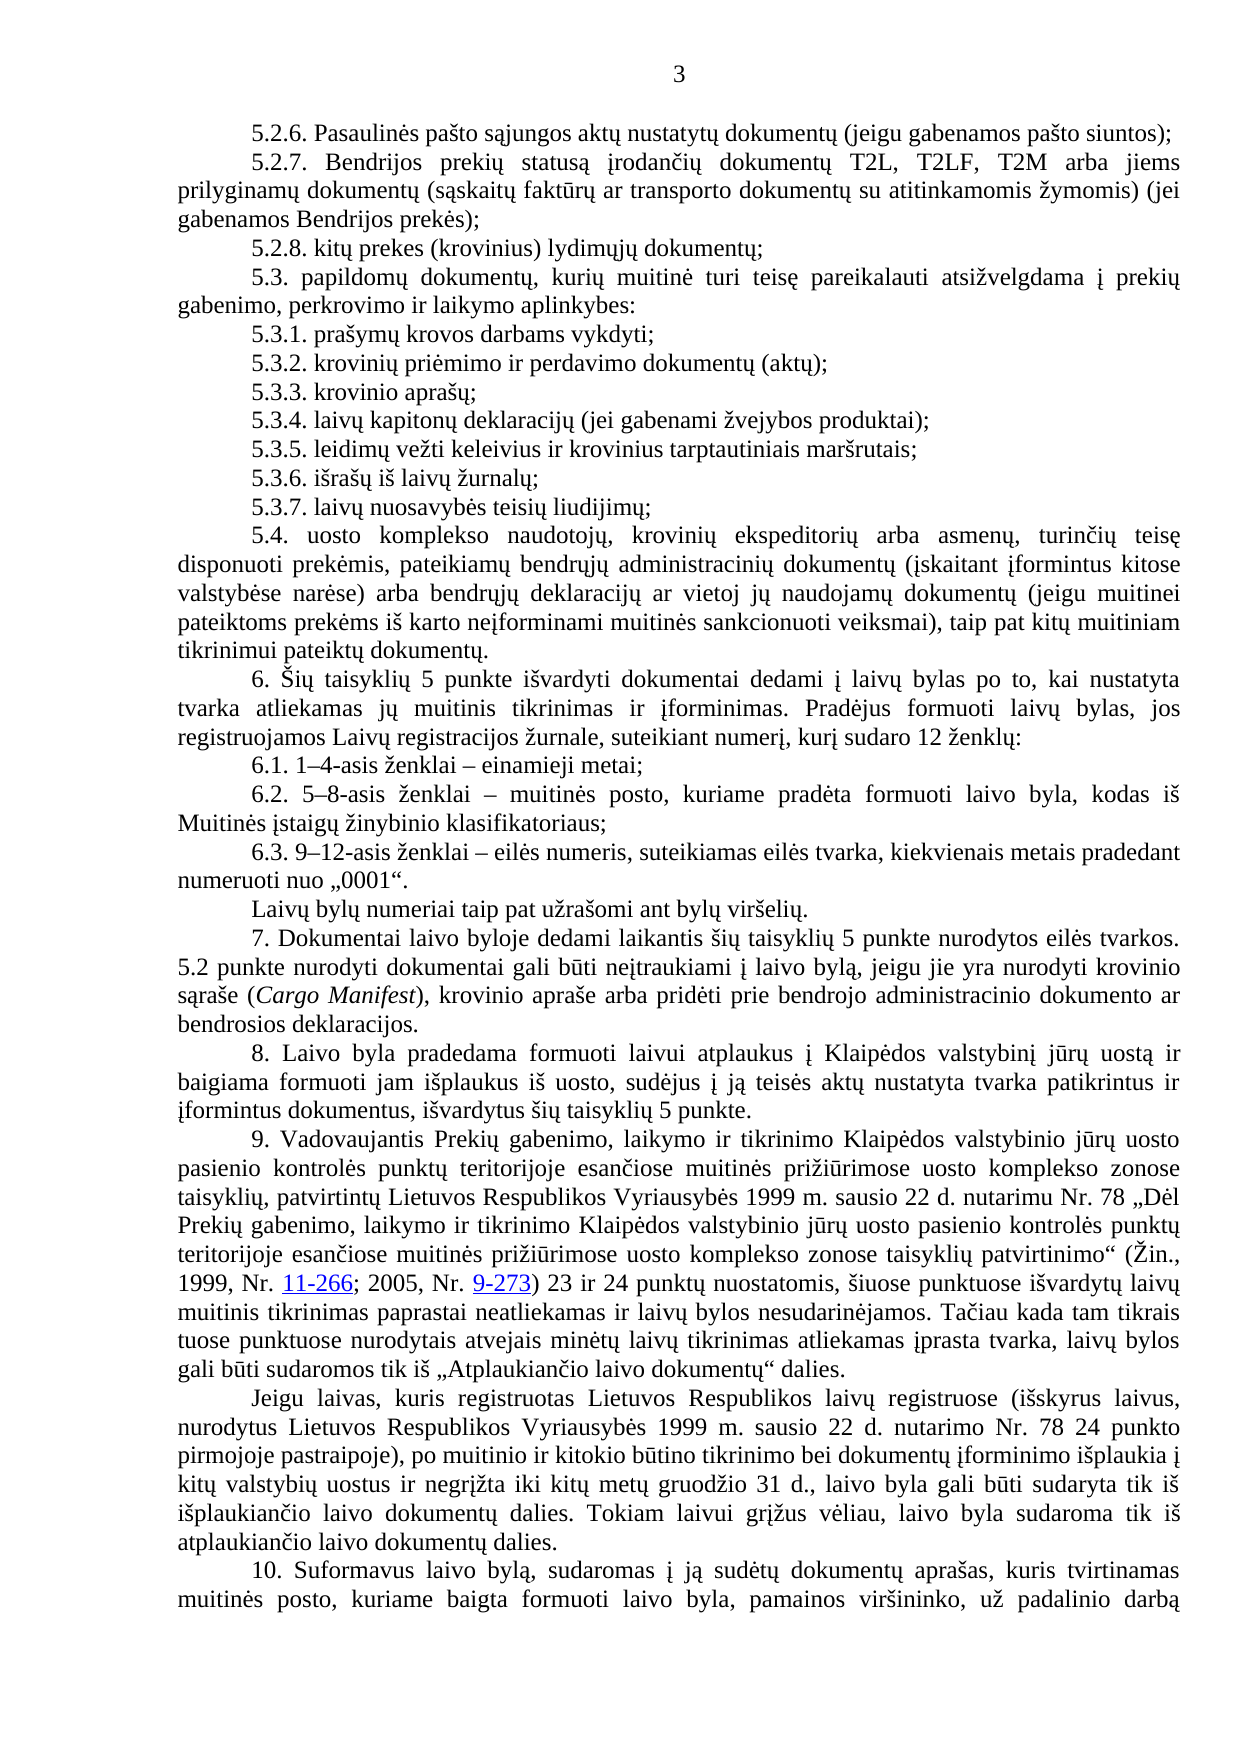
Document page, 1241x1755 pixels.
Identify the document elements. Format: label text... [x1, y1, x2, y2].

text 7. Dokumentai laivo byloje dedami laikantis šių taisyklių 5 punkte nurodytos eilės tvarkos. 5.2 punkte nurodyti dokumentai gali būti neįtraukiami į laivo bylą, jeigu jie yra nurodyti krovinio sąraše (Cargo Manifest), krovinio apraše arba pridėti prie bendrojo administracinio dokumento ar bendrosios deklaracijos. [177, 923, 1181, 1038]
text 10. Suformavus laivo bylą, sudaromas į ją sudėtų dokumentų aprašas, kuris tvirtinamas muitinės posto, kuriame baigta formuoti laivo byla, pamainos viršininko, už padalinio darbą [177, 1556, 1181, 1613]
text 8. Laivo byla pradedama formuoti laivui atplaukus į Klaipėdos valstybinį jūrų uostą ir baigiama formuoti jam išplaukus iš uosto, sudėjus į ją teisės aktų nustatyta tvarka patikrintus ir įformintus dokumentus, išvardytus šių taisyklių 5 punkte. [177, 1038, 1181, 1124]
text 9. Vadovaujantis Prekių gabenimo, laikymo ir tikrinimo Klaipėdos valstybinio jūrų uosto pasienio kontrolės punktų teritorijoje esančiose muitinės prižiūrimose uosto komplekso zonose taisyklių, patvirtintų Lietuvos Respublikos Vyriausybės 1999 m. sausio 22 d. nutarimu Nr. 78 „Dėl Prekių gabenimo, laikymo ir tikrinimo Klaipėdos valstybinio jūrų uosto pasienio kontrolės punktų teritorijoje esančiose muitinės prižiūrimose uosto komplekso zonose taisyklių patvirtinimo“ (Žin., 1999, Nr. 11-266; 2005, Nr. 9-273) 23 ir 24 punktų nuostatomis, šiuose punktuose išvardytų laivų muitinis tikrinimas paprastai neatliekamas ir laivų bylos nesudarinėjamos. Tačiau kada tam tikrais tuose punktuose nurodytais atvejais minėtų laivų tikrinimas atliekamas įprasta tvarka, laivų bylos gali būti sudaromos tik iš „Atplaukiančio laivo dokumentų“ dalies. [177, 1124, 1181, 1383]
text 5.3. papildomų dokumentų, kurių muitinė turi teisę pareikalauti atsižvelgdama į prekių gabenimo, perkrovimo ir laikymo aplinkybes: [177, 262, 1181, 319]
text 6.3. 9–12-asis ženklai – eilės numeris, suteikiamas eilės tvarka, kiekvienais metais pradedant numeruoti nuo „0001“. [177, 837, 1181, 894]
text 5.3.6. išrašų iš laivų žurnalų; [177, 463, 1181, 492]
text Laivų bylų numeriai taip pat užrašomi ant bylų viršelių. [177, 894, 1181, 923]
text 6.2. 5–8-asis ženklai – muitinės posto, kuriame pradėta formuoti laivo byla, kodas iš Muitinės įstaigų žinybinio klasifikatoriaus; [177, 779, 1181, 837]
text 5.2.6. Pasaulinės pašto sąjungos aktų nustatytų dokumentų (jeigu gabenamos pašto siuntos); [177, 118, 1181, 147]
text 5.3.7. laivų nuosavybės teisių liudijimų; [177, 492, 1181, 521]
text 6. Šių taisyklių 5 punkte išvardyti dokumentai dedami į laivų bylas po to, kai nustatyta tvarka atliekamas jų muitinis tikrinimas ir įforminimas. Pradėjus formuoti laivų bylas, jos registruojamos Laivų registracijos žurnale, suteikiant numerį, kurį sudaro 12 ženklų: [177, 664, 1181, 751]
text 5.3.2. krovinių priėmimo ir perdavimo dokumentų (aktų); [177, 348, 1181, 377]
text 5.3.4. laivų kapitonų deklaracijų (jei gabenami žvejybos produktai); [177, 406, 1181, 434]
text 6.1. 1–4-asis ženklai – einamieji metai; [177, 751, 1181, 779]
text 5.2.7. Bendrijos prekių statusą įrodančių dokumentų T2L, T2LF, T2M arba jiems prilyginamų dokumentų (sąskaitų faktūrų ar transporto dokumentų su atitinkamomis žymomis) (jei gabenamos Bendrijos prekės); [177, 147, 1181, 233]
text 5.2.8. kitų prekes (krovinius) lydimųjų dokumentų; [177, 233, 1181, 262]
text 5.4. uosto komplekso naudotojų, krovinių ekspeditorių arba asmenų, turinčių teisę disponuoti prekėmis, pateikiamų bendrųjų administracinių dokumentų (įskaitant įformintus kitose valstybėse narėse) arba bendrųjų deklaracijų ar vietoj jų naudojamų dokumentų (jeigu muitinei pateiktoms prekėms iš karto neįforminami muitinės sankcionuoti veiksmai), taip pat kitų muitiniam tikrinimui pateiktų dokumentų. [177, 521, 1181, 664]
text 5.3.1. prašymų krovos darbams vykdyti; [177, 319, 1181, 348]
text 5.3.5. leidimų vežti keleivius ir krovinius tarptautiniais maršrutais; [177, 434, 1181, 463]
text Jeigu laivas, kuris registruotas Lietuvos Respublikos laivų registruose (išskyrus laivus, nurodytus Lietuvos Respublikos Vyriausybės 1999 m. sausio 22 d. nutarimo Nr. 78 24 punkto pirmojoje pastraipoje), po muitinio ir kitokio būtino tikrinimo bei dokumentų įforminimo išplaukia į kitų valstybių uostus ir negrįžta iki kitų metų gruodžio 31 d., laivo byla gali būti sudaryta tik iš išplaukiančio laivo dokumentų dalies. Tokiam laivui grįžus vėliau, laivo byla sudaroma tik iš atplaukiančio laivo dokumentų dalies. [177, 1383, 1181, 1556]
text 5.3.3. krovinio aprašų; [177, 377, 1181, 406]
